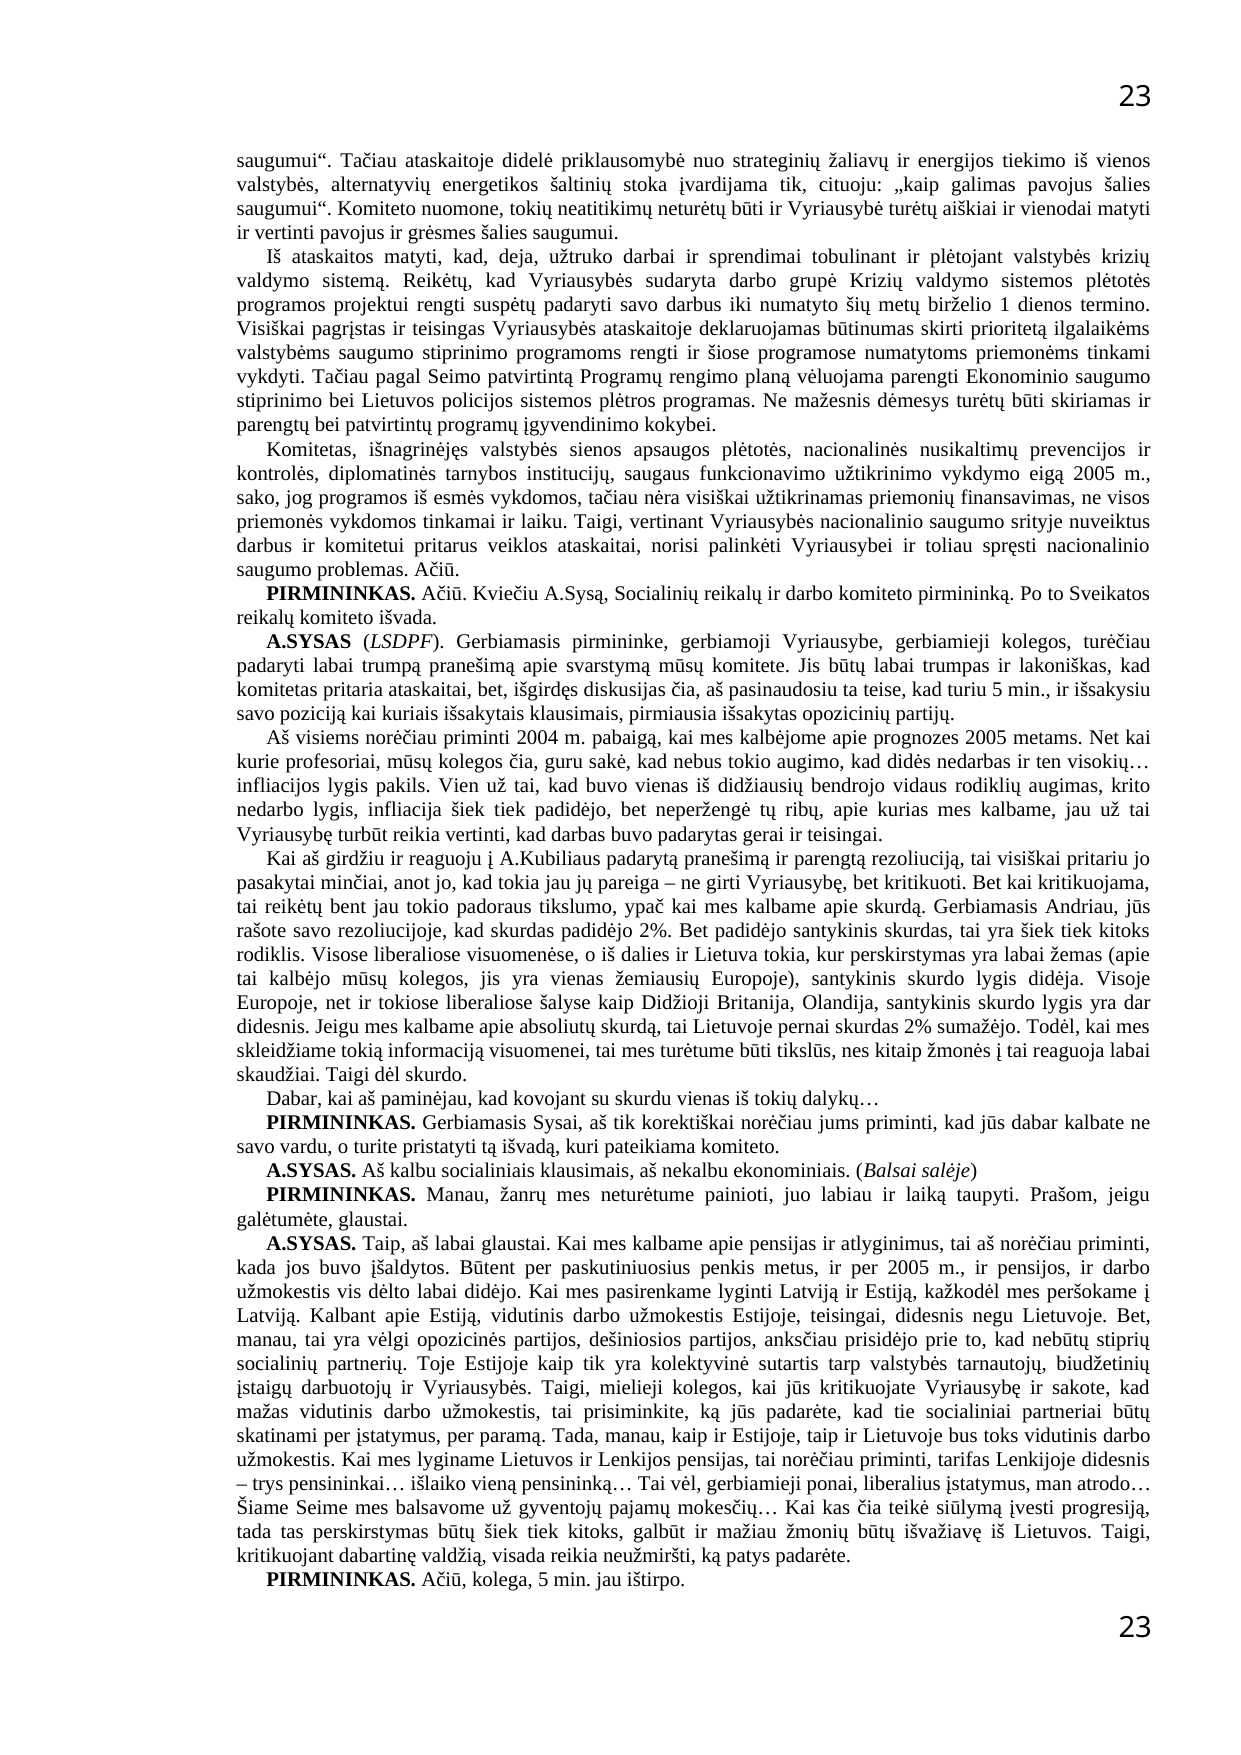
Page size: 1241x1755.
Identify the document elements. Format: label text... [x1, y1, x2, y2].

text PIRMININKAS. Ačiū, kolega, 5 min. jau ištirpo. [236, 1567, 1152, 1591]
text Dabar, kai aš paminėjau, kad kovojant su skurdu vienas iš tokių dalykų… [236, 1086, 1152, 1110]
text Komitetas, išnagrinėjęs valstybės sienos apsaugos plėtotės, nacionalinės nusikaltimų prevencijos ir kontrolės, diplomatinės tarnybos institucijų, saugaus funkcionavimo užtikrinimo vykdymo eigą 2005 m., sako, jog programos iš esmės vykdomos, tačiau nėra visiškai užtikrinamas priemonių finansavimas, ne visos priemonės vykdomos tinkamai ir laiku. Taigi, vertinant Vyriausybės nacionalinio saugumo srityje nuveiktus darbus ir komitetui pritarus veiklos ataskaitai, norisi palinkėti Vyriausybei ir toliau spręsti nacionalinio saugumo problemas. Ačiū. [236, 436, 1152, 581]
text PIRMININKAS. Gerbiamasis Sysai, aš tik korektiškai norėčiau jums priminti, kad jūs dabar kalbate ne savo vardu, o turite pristatyti tą išvadą, kuri pateikiama komiteto. [236, 1110, 1152, 1158]
text Iš ataskaitos matyti, kad, deja, užtruko darbai ir sprendimai tobulinant ir plėtojant valstybės krizių valdymo sistemą. Reikėtų, kad Vyriausybės sudaryta darbo grupė Krizių valdymo sistemos plėtotės programos projektui rengti suspėtų padaryti savo darbus iki numatyto šių metų birželio 1 dienos termino. Visiškai pagrįstas ir teisingas Vyriausybės ataskaitoje deklaruojamas būtinumas skirti prioritetą ilgalaikėms valstybėms saugumo stiprinimo programoms rengti ir šiose programose numatytoms priemonėms tinkami vykdyti. Tačiau pagal Seimo patvirtintą Programų rengimo planą vėluojama parengti Ekonominio saugumo stiprinimo bei Lietuvos policijos sistemos plėtros programas. Ne mažesnis dėmesys turėtų būti skiriamas ir parengtų bei patvirtintų programų įgyvendinimo kokybei. [236, 244, 1152, 436]
text PIRMININKAS. Manau, žanrų mes neturėtume painioti, juo labiau ir laiką taupyti. Prašom, jeigu galėtumėte, glaustai. [236, 1182, 1152, 1231]
text saugumui“. Tačiau ataskaitoje didelė priklausomybė nuo strateginių žaliavų ir energijos tiekimo iš vienos valstybės, alternatyvių energetikos šaltinių stoka įvardijama tik, cituoju: „kaip galimas pavojus šalies saugumui“. Komiteto nuomone, tokių neatitikimų neturėtų būti ir Vyriausybė turėtų aiškiai ir vienodai matyti ir vertinti pavojus ir grėsmes šalies saugumui. [236, 148, 1152, 244]
text A.SYSAS. Aš kalbu socialiniais klausimais, aš nekalbu ekonominiais. (Balsai salėje) [236, 1158, 1152, 1182]
text A.SYSAS (LSDPF). Gerbiamasis pirmininke, gerbiamoji Vyriausybe, gerbiamieji kolegos, turėčiau padaryti labai trumpą pranešimą apie svarstymą mūsų komitete. Jis būtų labai trumpas ir lakoniškas, kad komitetas pritaria ataskaitai, bet, išgirdęs diskusijas čia, aš pasinaudosiu ta teise, kad turiu 5 min., ir išsakysiu savo poziciją kai kuriais išsakytais klausimais, pirmiausia išsakytas opozicinių partijų. [236, 629, 1152, 725]
text Kai aš girdžiu ir reaguoju į A.Kubiliaus padarytą pranešimą ir parengtą rezoliuciją, tai visiškai pritariu jo pasakytai minčiai, anot jo, kad tokia jau jų pareiga – ne girti Vyriausybę, bet kritikuoti. Bet kai kritikuojama, tai reikėtų bent jau tokio padoraus tikslumo, ypač kai mes kalbame apie skurdą. Gerbiamasis Andriau, jūs rašote savo rezoliucijoje, kad skurdas padidėjo 2%. Bet padidėjo santykinis skurdas, tai yra šiek tiek kitoks rodiklis. Visose liberaliose visuomenėse, o iš dalies ir Lietuva tokia, kur perskirstymas yra labai žemas (apie tai kalbėjo mūsų kolegos, jis yra vienas žemiausių Europoje), santykinis skurdo lygis didėja. Visoje Europoje, net ir tokiose liberaliose šalyse kaip Didžioji Britanija, Olandija, santykinis skurdo lygis yra dar didesnis. Jeigu mes kalbame apie absoliutų skurdą, tai Lietuvoje pernai skurdas 2% sumažėjo. Todėl, kai mes skleidžiame tokią informaciją visuomenei, tai mes turėtume būti tikslūs, nes kitaip žmonės į tai reaguoja labai skaudžiai. Taigi dėl skurdo. [236, 846, 1152, 1086]
text Aš visiems norėčiau priminti 2004 m. pabaigą, kai mes kalbėjome apie prognozes 2005 metams. Net kai kurie profesoriai, mūsų kolegos čia, guru sakė, kad nebus tokio augimo, kad didės nedarbas ir ten visokių… infliacijos lygis pakils. Vien už tai, kad buvo vienas iš didžiausių bendrojo vidaus rodiklių augimas, krito nedarbo lygis, infliacija šiek tiek padidėjo, bet neperžengė tų ribų, apie kurias mes kalbame, jau už tai Vyriausybę turbūt reikia vertinti, kad darbas buvo padarytas gerai ir teisingai. [236, 725, 1152, 846]
text A.SYSAS. Taip, aš labai glaustai. Kai mes kalbame apie pensijas ir atlyginimus, tai aš norėčiau priminti, kada jos buvo įšaldytos. Būtent per paskutiniuosius penkis metus, ir per 2005 m., ir pensijos, ir darbo užmokestis vis dėlto labai didėjo. Kai mes pasirenkame lyginti Latviją ir Estiją, kažkodėl mes peršokame į Latviją. Kalbant apie Estiją, vidutinis darbo užmokestis Estijoje, teisingai, didesnis negu Lietuvoje. Bet, manau, tai yra vėlgi opozicinės partijos, dešiniosios partijos, anksčiau prisidėjo prie to, kad nebūtų stiprių socialinių partnerių. Toje Estijoje kaip tik yra kolektyvinė sutartis tarp valstybės tarnautojų, biudžetinių įstaigų darbuotojų ir Vyriausybės. Taigi, mielieji kolegos, kai jūs kritikuojate Vyriausybę ir sakote, kad mažas vidutinis darbo užmokestis, tai prisiminkite, ką jūs padarėte, kad tie socialiniai partneriai būtų skatinami per įstatymus, per paramą. Tada, manau, kaip ir Estijoje, taip ir Lietuvoje bus toks vidutinis darbo užmokestis. Kai mes lyginame Lietuvos ir Lenkijos pensijas, tai norėčiau priminti, tarifas Lenkijoje didesnis – trys pensininkai… išlaiko vieną pensininką… Tai vėl, gerbiamieji ponai, liberalius įstatymus, man atrodo… Šiame Seime mes balsavome už gyventojų pajamų mokesčių… Kai kas čia teikė siūlymą įvesti progresiją, tada tas perskirstymas būtų šiek tiek kitoks, galbūt ir mažiau žmonių būtų išvažiavę iš Lietuvos. Taigi, kritikuojant dabartinę valdžią, visada reikia neužmiršti, ką patys padarėte. [236, 1231, 1152, 1567]
text PIRMININKAS. Ačiū. Kviečiu A.Sysą, Socialinių reikalų ir darbo komiteto pirmininką. Po to Sveikatos reikalų komiteto išvada. [236, 581, 1152, 629]
